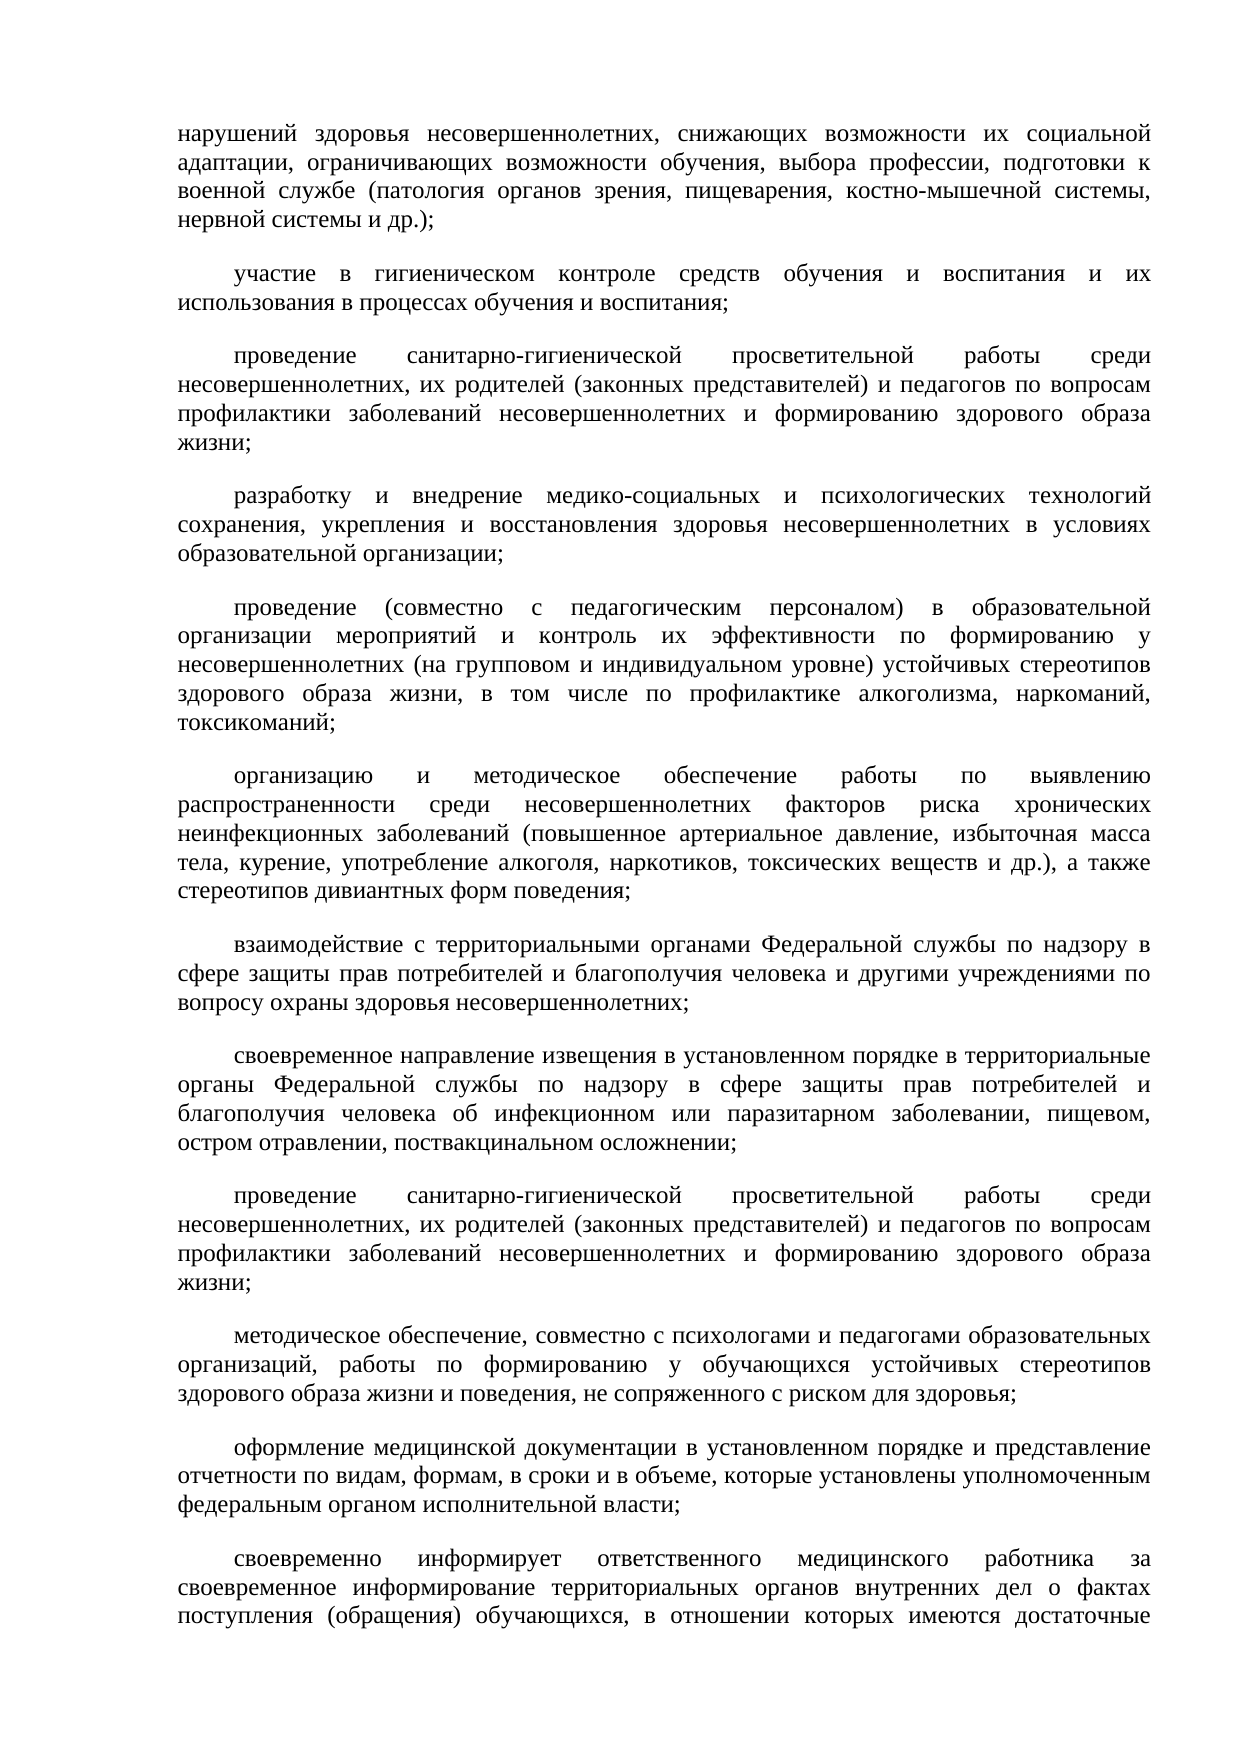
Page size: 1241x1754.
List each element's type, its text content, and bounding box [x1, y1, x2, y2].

text методическое обеспечение, совместно с психологами и педагогами образовательных организаций, работы по формированию у обучающихся устойчивых стереотипов здорового образа жизни и поведения, не сопряженного с риском для здоровья; [177, 1321, 1152, 1407]
text взаимодействие с территориальными органами Федеральной службы по надзору в сфере защиты прав потребителей и благополучия человека и другими учреждениями по вопросу охраны здоровья несовершеннолетних; [177, 929, 1152, 1016]
text проведение (совместно с педагогическим персоналом) в образовательной организации мероприятий и контроль их эффективности по формированию у несовершеннолетних (на групповом и индивидуальном уровне) устойчивых стереотипов здорового образа жизни, в том числе по профилактике алкоголизма, наркоманий, токсикоманий; [177, 592, 1152, 736]
text оформление медицинской документации в установленном порядке и представление отчетности по видам, формам, в сроки и в объеме, которые установлены уполномоченным федеральным органом исполнительной власти; [177, 1432, 1152, 1518]
text своевременно информирует ответственного медицинского работника за своевременное информирование территориальных органов внутренних дел о фактах поступления (обращения) обучающихся, в отношении которых имеются достаточные [177, 1543, 1152, 1629]
text проведение санитарно-гигиенической просветительной работы среди несовершеннолетних, их родителей (законных представителей) и педагогов по вопросам профилактики заболеваний несовершеннолетних и формированию здорового образа жизни; [177, 341, 1152, 456]
text проведение санитарно-гигиенической просветительной работы среди несовершеннолетних, их родителей (законных представителей) и педагогов по вопросам профилактики заболеваний несовершеннолетних и формированию здорового образа жизни; [177, 1181, 1152, 1296]
text своевременное направление извещения в установленном порядке в территориальные органы Федеральной службы по надзору в сфере защиты прав потребителей и благополучия человека об инфекционном или паразитарном заболевании, пищевом, остром отравлении, поствакцинальном осложнении; [177, 1041, 1152, 1156]
text разработку и внедрение медико-социальных и психологических технологий сохранения, укрепления и восстановления здоровья несовершеннолетних в условиях образовательной организации; [177, 481, 1152, 567]
text организацию и методическое обеспечение работы по выявлению распространенности среди несовершеннолетних факторов риска хронических неинфекционных заболеваний (повышенное артериальное давление, избыточная масса тела, курение, употребление алкоголя, наркотиков, токсических веществ и др.), а также стереотипов дивиантных форм поведения; [177, 761, 1152, 904]
text нарушений здоровья несовершеннолетних, снижающих возможности их социальной адаптации, ограничивающих возможности обучения, выбора профессии, подготовки к военной службе (патология органов зрения, пищеварения, костно-мышечной системы, нервной системы и др.); [177, 118, 1152, 233]
text участие в гигиеническом контроле средств обучения и воспитания и их использования в процессах обучения и воспитания; [177, 258, 1152, 316]
